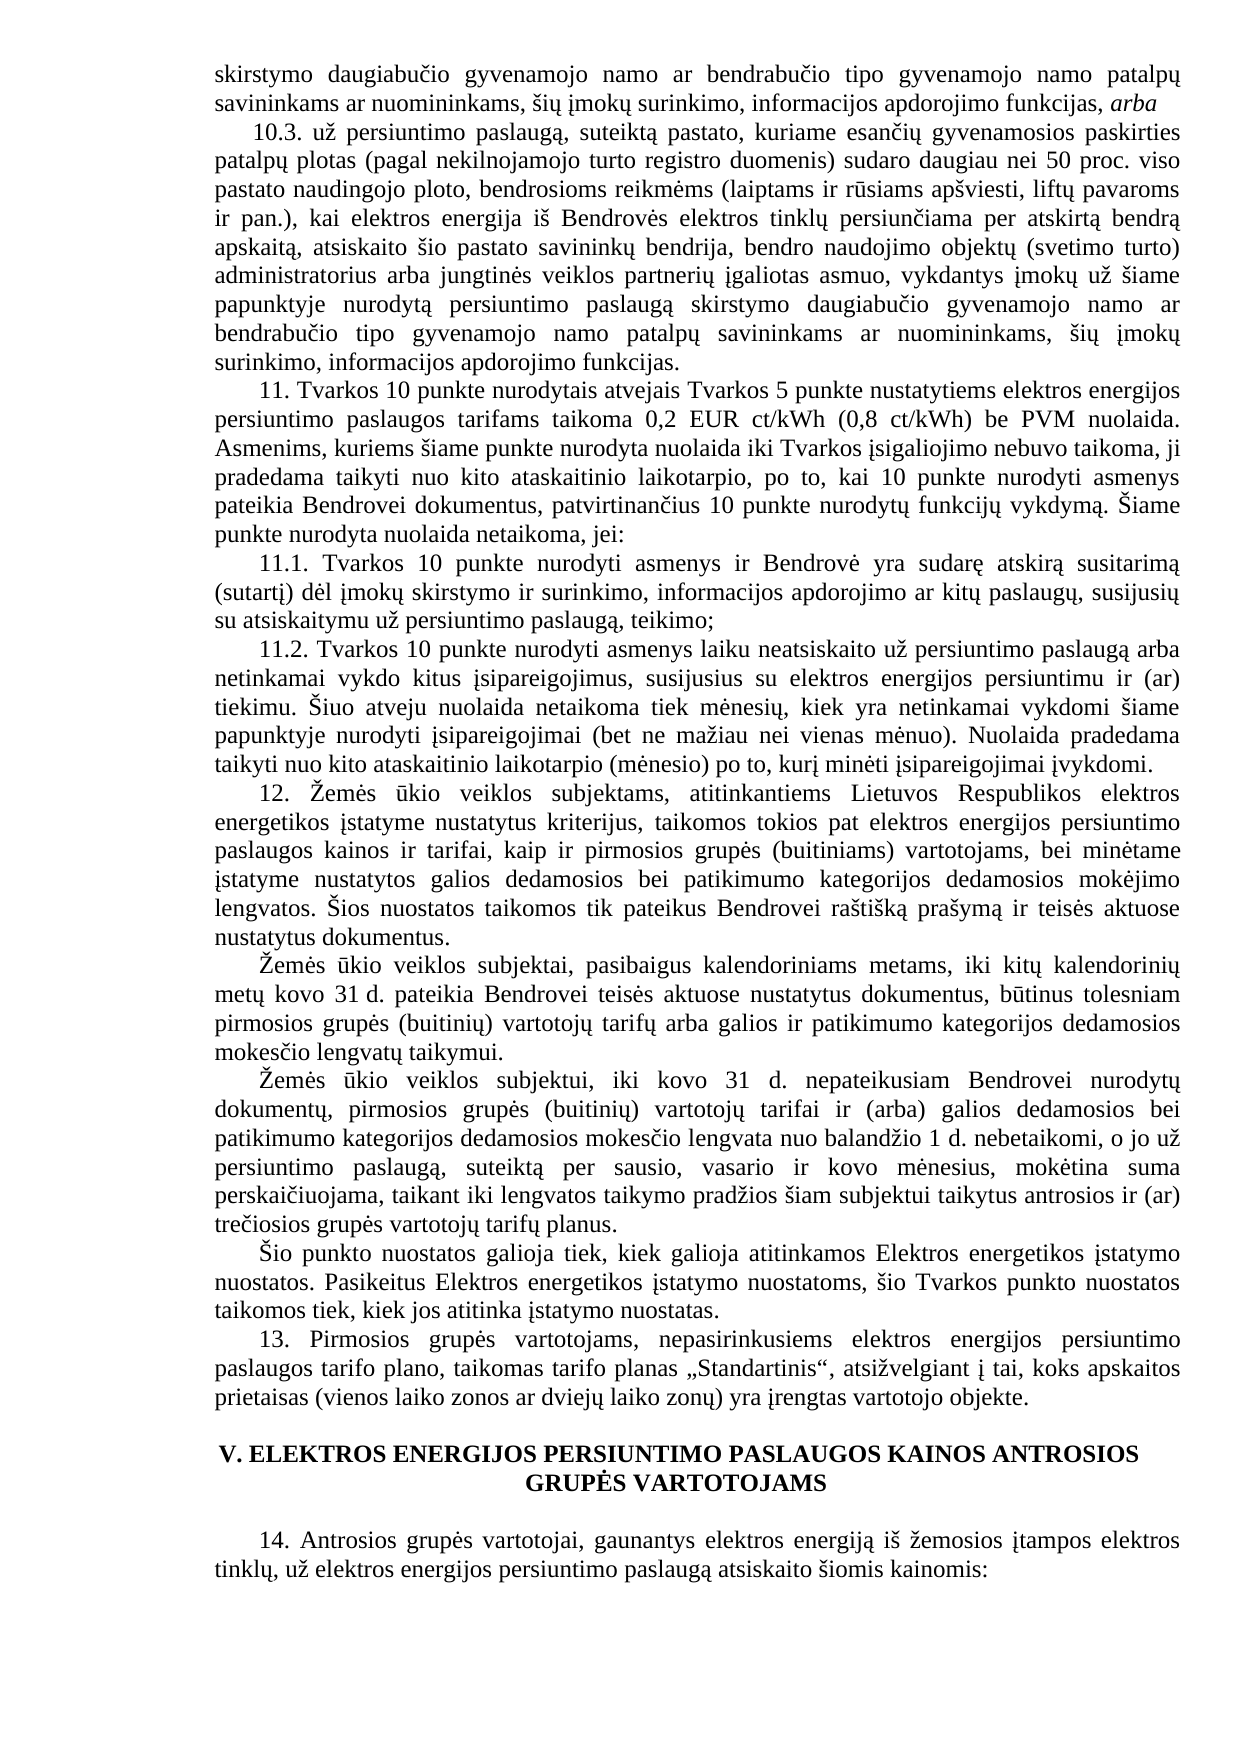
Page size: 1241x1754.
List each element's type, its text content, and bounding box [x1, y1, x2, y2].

text 11.2. Tvarkos 10 punkte nurodyti asmenys laiku neatsiskaito už persiuntimo paslaugą arba netinkamai vykdo kitus įsipareigojimus, susijusius su elektros energijos persiuntimu ir (ar) tiekimu. Šiuo atveju nuolaida netaikoma tiek mėnesių, kiek yra netinkamai vykdomi šiame papunktyje nurodyti įsipareigojimai (bet ne mažiau nei vienas mėnuo). Nuolaida pradedama taikyti nuo kito ataskaitinio laikotarpio (mėnesio) po to, kurį minėti įsipareigojimai įvykdomi. [214, 634, 1181, 778]
text skirstymo daugiabučio gyvenamojo namo ar bendrabučio tipo gyvenamojo namo patalpų savininkams ar nuomininkams, šių įmokų surinkimo, informacijos apdorojimo funkcijas, arba [214, 59, 1181, 117]
text 10.3. už persiuntimo paslaugą, suteiktą pastato, kuriame esančių gyvenamosios paskirties patalpų plotas (pagal nekilnojamojo turto registro duomenis) sudaro daugiau nei 50 proc. viso pastato naudingojo ploto, bendrosioms reikmėms (laiptams ir rūsiams apšviesti, liftų pavaroms ir pan.), kai elektros energija iš Bendrovės elektros tinklų persiunčiama per atskirtą bendrą apskaitą, atsiskaito šio pastato savininkų bendrija, bendro naudojimo objektų (svetimo turto) administratorius arba jungtinės veiklos partnerių įgaliotas asmuo, vykdantys įmokų už šiame papunktyje nurodytą persiuntimo paslaugą skirstymo daugiabučio gyvenamojo namo ar bendrabučio tipo gyvenamojo namo patalpų savininkams ar nuomininkams, šių įmokų surinkimo, informacijos apdorojimo funkcijas. [214, 117, 1181, 375]
text 14. Antrosios grupės vartotojai, gaunantys elektros energiją iš žemosios įtampos elektros tinklų, už elektros energijos persiuntimo paslaugą atsiskaito šiomis kainomis: [214, 1525, 1181, 1583]
text Žemės ūkio veiklos subjektui, iki kovo 31 d. nepateikusiam Bendrovei nurodytų dokumentų, pirmosios grupės (buitinių) vartotojų tarifai ir (arba) galios dedamosios bei patikimumo kategorijos dedamosios mokesčio lengvata nuo balandžio 1 d. nebetaikomi, o jo už persiuntimo paslaugą, suteiktą per sausio, vasario ir kovo mėnesius, mokėtina suma perskaičiuojama, taikant iki lengvatos taikymo pradžios šiam subjektui taikytus antrosios ir (ar) trečiosios grupės vartotojų tarifų planus. [214, 1065, 1181, 1238]
text 11. Tvarkos 10 punkte nurodytais atvejais Tvarkos 5 punkte nustatytiems elektros energijos persiuntimo paslaugos tarifams taikoma 0,2 EUR ct/kWh (0,8 ct/kWh) be PVM nuolaida. Asmenims, kuriems šiame punkte nurodyta nuolaida iki Tvarkos įsigaliojimo nebuvo taikoma, ji pradedama taikyti nuo kito ataskaitinio laikotarpio, po to, kai 10 punkte nurodyti asmenys pateikia Bendrovei dokumentus, patvirtinančius 10 punkte nurodytų funkcijų vykdymą. Šiame punkte nurodyta nuolaida netaikoma, jei: [214, 375, 1181, 548]
text 12. Žemės ūkio veiklos subjektams, atitinkantiems Lietuvos Respublikos elektros energetikos įstatyme nustatytus kriterijus, taikomos tokios pat elektros energijos persiuntimo paslaugos kainos ir tarifai, kaip ir pirmosios grupės (buitiniams) vartotojams, bei minėtame įstatyme nustatytos galios dedamosios bei patikimumo kategorijos dedamosios mokėjimo lengvatos. Šios nuostatos taikomos tik pateikus Bendrovei raštišką prašymą ir teisės aktuose nustatytus dokumentus. [214, 778, 1181, 950]
text 13. Pirmosios grupės vartotojams, nepasirinkusiems elektros energijos persiuntimo paslaugos tarifo plano, taikomas tarifo planas „Standartinis“, atsižvelgiant į tai, koks apskaitos prietaisas (vienos laiko zonos ar dviejų laiko zonų) yra įrengtas vartotojo objekte. [214, 1324, 1181, 1410]
text V. ELEKTROS ENERGIJOS PERSIUNTIMO PASLAUGOS KAINOS ANTROSIOS GRUPĖS VARTOTOJAMS [177, 1439, 1181, 1497]
text 11.1. Tvarkos 10 punkte nurodyti asmenys ir Bendrovė yra sudarę atskirą susitarimą (sutartį) dėl įmokų skirstymo ir surinkimo, informacijos apdorojimo ar kitų paslaugų, susijusių su atsiskaitymu už persiuntimo paslaugą, teikimo; [214, 548, 1181, 634]
text Šio punkto nuostatos galioja tiek, kiek galioja atitinkamos Elektros energetikos įstatymo nuostatos. Pasikeitus Elektros energetikos įstatymo nuostatoms, šio Tvarkos punkto nuostatos taikomos tiek, kiek jos atitinka įstatymo nuostatas. [214, 1238, 1181, 1324]
text Žemės ūkio veiklos subjektai, pasibaigus kalendoriniams metams, iki kitų kalendorinių metų kovo 31 d. pateikia Bendrovei teisės aktuose nustatytus dokumentus, būtinus tolesniam pirmosios grupės (buitinių) vartotojų tarifų arba galios ir patikimumo kategorijos dedamosios mokesčio lengvatų taikymui. [214, 950, 1181, 1065]
